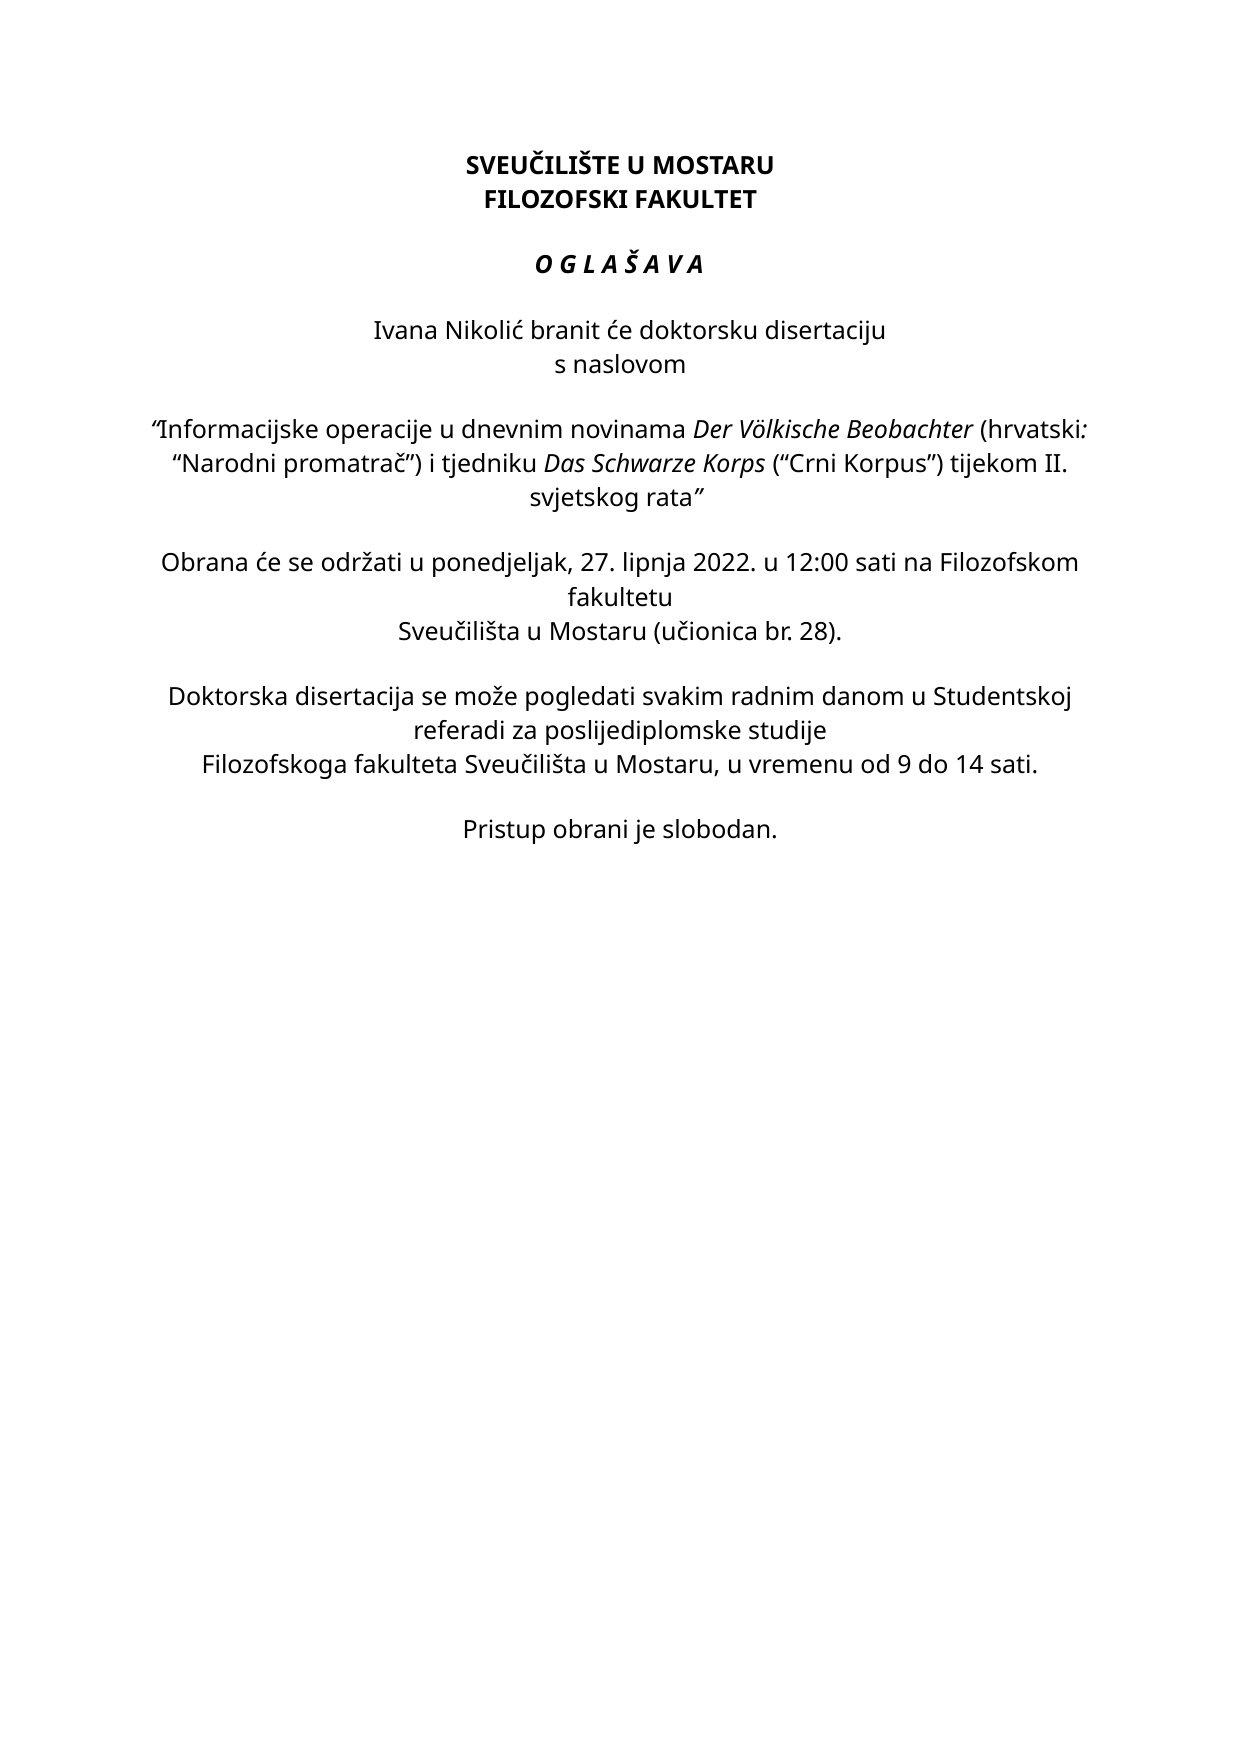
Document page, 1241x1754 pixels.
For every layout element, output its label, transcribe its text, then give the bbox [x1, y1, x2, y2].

text “Informacijske operacije u dnevnim novinama Der Völkische Beobachter (hrvatski: “Narodni promatrač”) i tjedniku Das Schwarze Korps (“Crni Korpus”) tijekom II. svjetskog rata” [148, 412, 1093, 514]
text Obrana će se održati u ponedjeljak, 27. lipnja 2022. u 12:00 sati na Filozofskom fakultetu [148, 545, 1093, 613]
text Doktorska disertacija se može pogledati svakim radnim danom u Studentskoj referadi za poslijediplomske studije [148, 678, 1093, 747]
text Pristup obrani je slobodan. [148, 812, 1093, 846]
text Filozofskoga fakulteta Sveučilišta u Mostaru, u vremenu od 9 do 14 sati. [148, 747, 1093, 781]
text FILOZOFSKI FAKULTET [148, 182, 1093, 216]
text SVEUČILIŠTE U MOSTARU [148, 148, 1093, 182]
text Ivana Nikolić branit će doktorsku disertaciju [148, 312, 1093, 346]
text Sveučilišta u Mostaru (učionica br. 28). [148, 613, 1093, 647]
text O G L A Š A V A [148, 247, 1093, 281]
text s naslovom [148, 346, 1093, 380]
